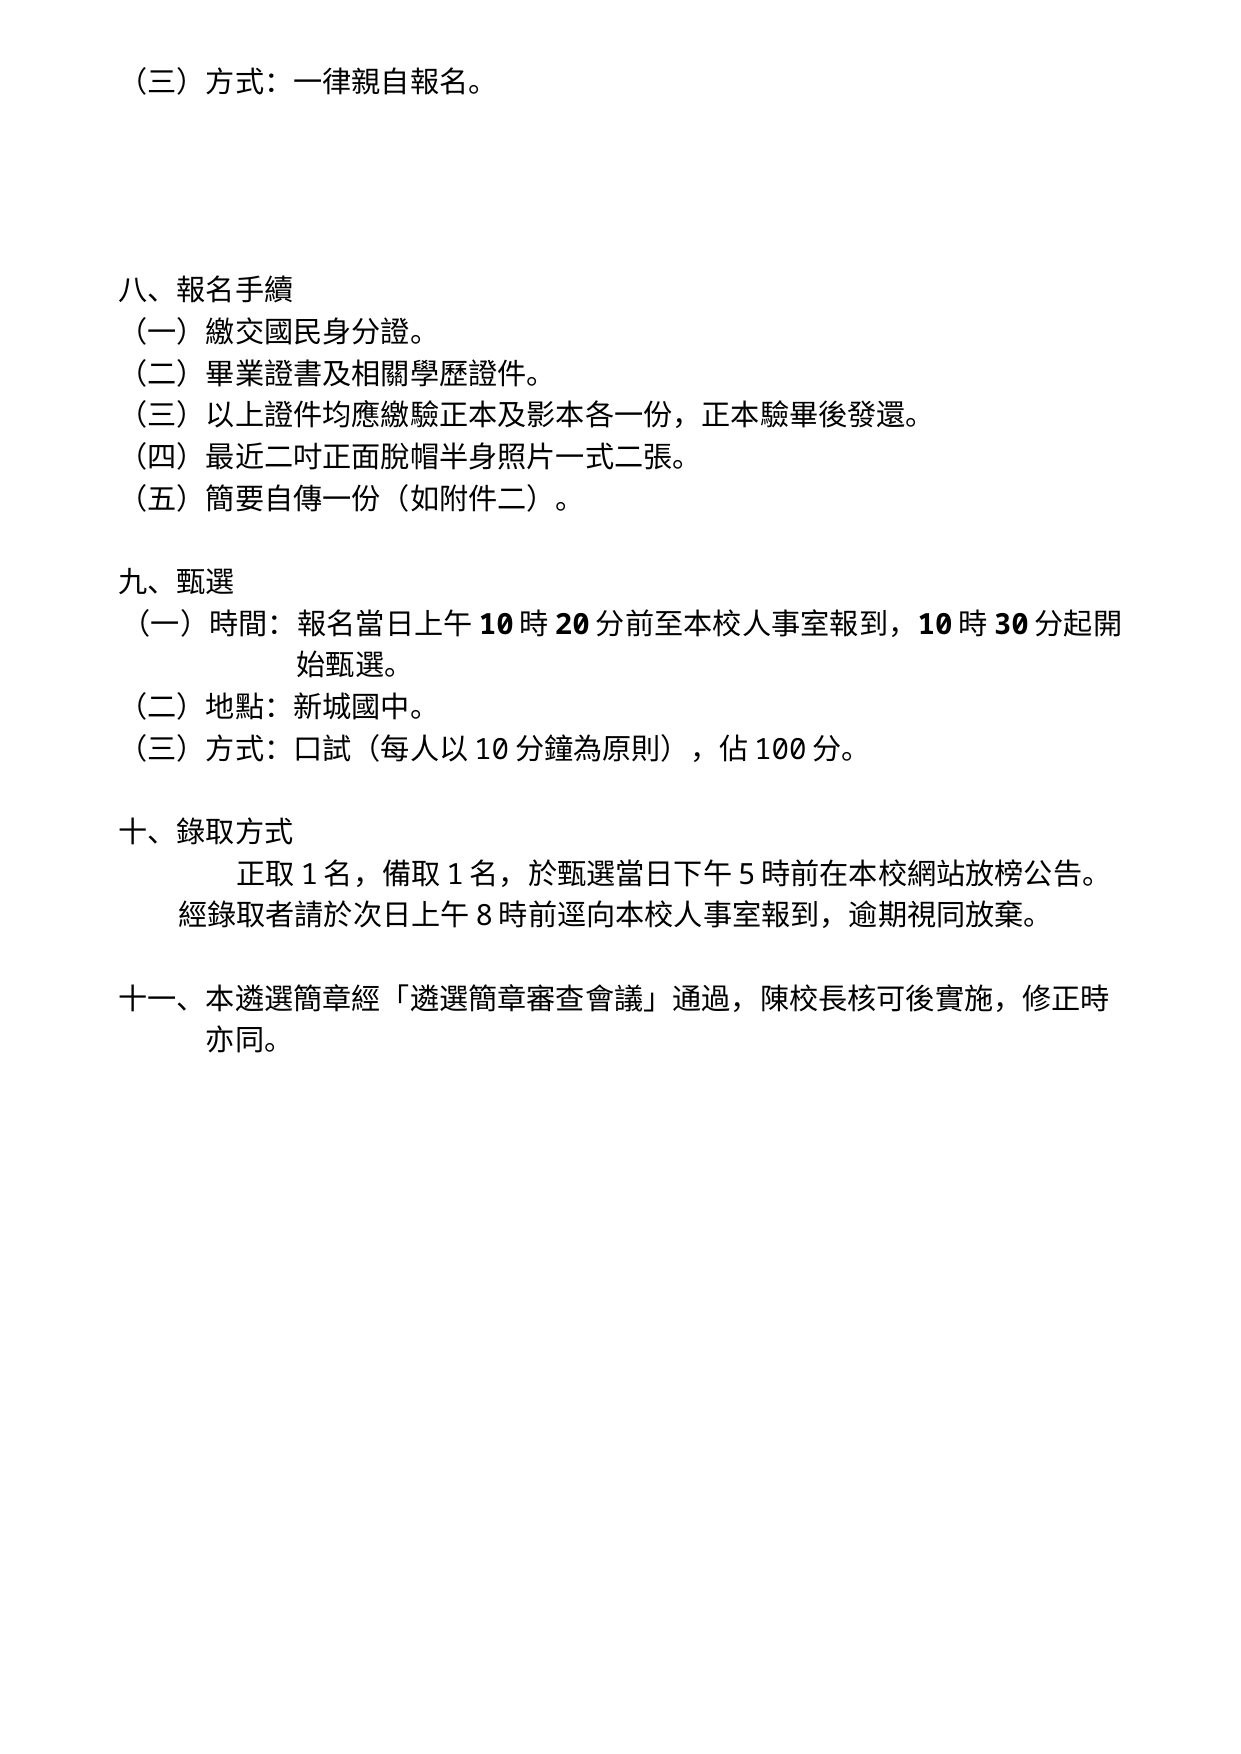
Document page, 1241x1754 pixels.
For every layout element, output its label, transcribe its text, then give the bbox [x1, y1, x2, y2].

text （一）時間：報名當日上午10時20分前至本校人事室報到，10時30分起開始甄選。 [121, 601, 1122, 684]
text 十一、本遴選簡章經「遴選簡章審查會議」通過，陳校長核可後實施，修正時亦同。 [118, 976, 1122, 1059]
text 九、甄選 [118, 559, 1122, 601]
text （五）簡要自傳一份（如附件二）。 [118, 476, 1122, 517]
text 八、報名手續 [118, 267, 1122, 309]
text （二）地點：新城國中。 [118, 684, 1122, 726]
text （四）最近二吋正面脫帽半身照片一式二張。 [118, 434, 1122, 476]
text （三）方式：口試（每人以10分鐘為原則），佔100分。 [118, 726, 1122, 767]
text （三）以上證件均應繳驗正本及影本各一份，正本驗畢後發還。 [118, 392, 1122, 434]
text （三）方式：一律親自報名。 [118, 59, 1122, 101]
text （二）畢業證書及相關學歷證件。 [118, 351, 1122, 392]
text 十、錄取方式 [118, 809, 1122, 851]
text 正取1名，備取1名，於甄選當日下午5時前在本校網站放榜公告。經錄取者請於次日上午8時前逕向本校人事室報到，逾期視同放棄。 [178, 851, 1122, 934]
text （一）繳交國民身分證。 [118, 309, 1122, 351]
